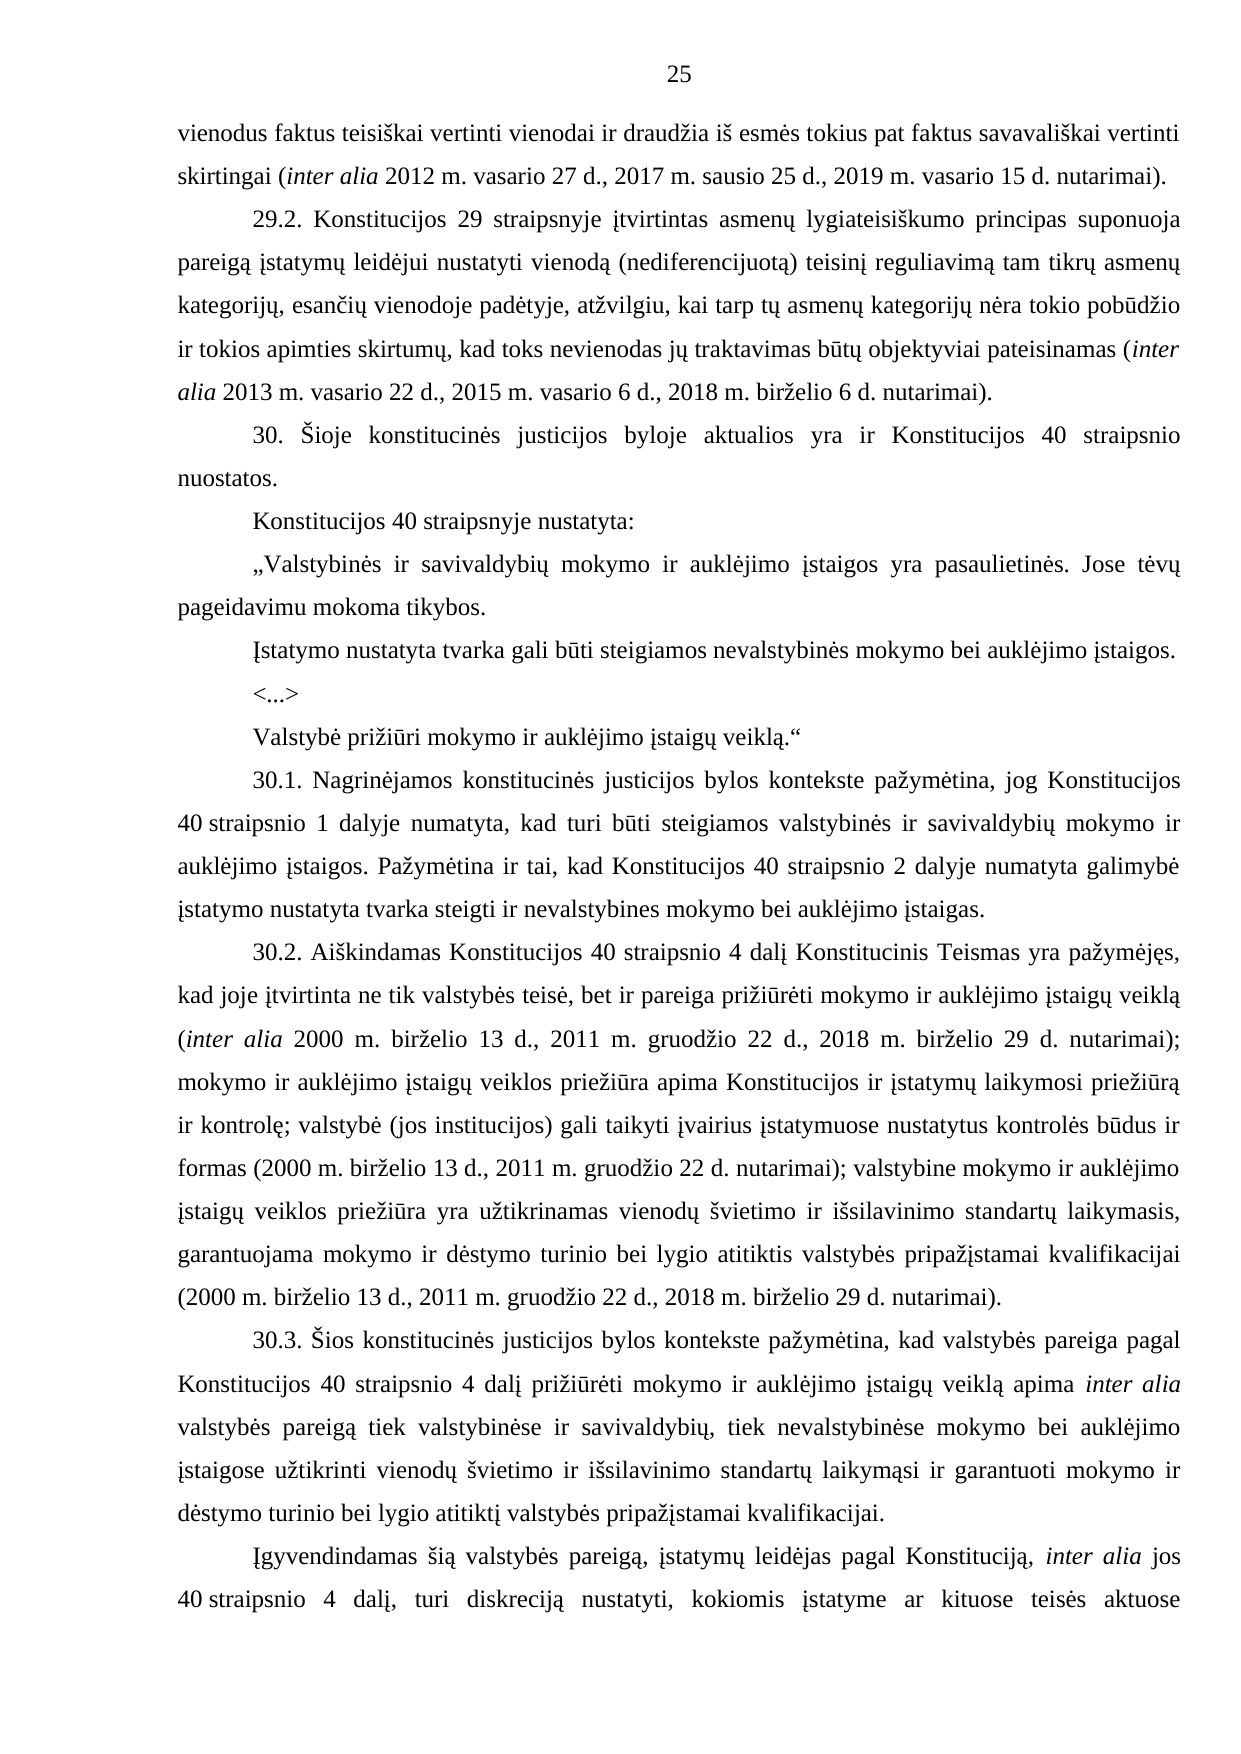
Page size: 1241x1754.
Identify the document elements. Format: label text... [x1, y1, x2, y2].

text 30. Šioje konstitucinės justicijos byloje aktualios yra ir Konstitucijos 40 straipsnio nuostatos. [177, 420, 1181, 492]
text <...> [177, 679, 1181, 707]
text Konstitucijos 40 straipsnyje nustatyta: [177, 506, 1181, 535]
text 30.3. Šios konstitucinės justicijos bylos kontekste pažymėtina, kad valstybės pareiga pagal Konstitucijos 40 straipsnio 4 dalį prižiūrėti mokymo ir auklėjimo įstaigų veiklą apima inter alia valstybės pareigą tiek valstybinėse ir savivaldybių, tiek nevalstybinėse mokymo bei auklėjimo įstaigose užtikrinti vienodų švietimo ir išsilavinimo standartų laikymąsi ir garantuoti mokymo ir dėstymo turinio bei lygio atitiktį valstybės pripažįstamai kvalifikacijai. [177, 1326, 1181, 1527]
text 30.2. Aiškindamas Konstitucijos 40 straipsnio 4 dalį Konstitucinis Teismas yra pažymėjęs, kad joje įtvirtinta ne tik valstybės teisė, bet ir pareiga prižiūrėti mokymo ir auklėjimo įstaigų veiklą (inter alia 2000 m. birželio 13 d., 2011 m. gruodžio 22 d., 2018 m. birželio 29 d. nutarimai); mokymo ir auklėjimo įstaigų veiklos priežiūra apima Konstitucijos ir įstatymų laikymosi priežiūrą ir kontrolę; valstybė (jos institucijos) gali taikyti įvairius įstatymuose nustatytus kontrolės būdus ir formas (2000 m. birželio 13 d., 2011 m. gruodžio 22 d. nutarimai); valstybine mokymo ir auklėjimo įstaigų veiklos priežiūra yra užtikrinamas vienodų švietimo ir išsilavinimo standartų laikymasis, garantuojama mokymo ir dėstymo turinio bei lygio atitiktis valstybės pripažįstamai kvalifikacijai (2000 m. birželio 13 d., 2011 m. gruodžio 22 d., 2018 m. birželio 29 d. nutarimai). [177, 937, 1181, 1311]
text 29.2. Konstitucijos 29 straipsnyje įtvirtintas asmenų lygiateisiškumo principas suponuoja pareigą įstatymų leidėjui nustatyti vienodą (nediferencijuotą) teisinį reguliavimą tam tikrų asmenų kategorijų, esančių vienodoje padėtyje, atžvilgiu, kai tarp tų asmenų kategorijų nėra tokio pobūdžio ir tokios apimties skirtumų, kad toks nevienodas jų traktavimas būtų objektyviai pateisinamas (inter alia 2013 m. vasario 22 d., 2015 m. vasario 6 d., 2018 m. birželio 6 d. nutarimai). [177, 204, 1181, 406]
text Įstatymo nustatyta tvarka gali būti steigiamos nevalstybinės mokymo bei auklėjimo įstaigos. [177, 636, 1181, 664]
text Valstybė prižiūri mokymo ir auklėjimo įstaigų veiklą.“ [177, 722, 1181, 751]
text vienodus faktus teisiškai vertinti vienodai ir draudžia iš esmės tokius pat faktus savavališkai vertinti skirtingai (inter alia 2012 m. vasario 27 d., 2017 m. sausio 25 d., 2019 m. vasario 15 d. nutarimai). [177, 118, 1181, 190]
text 30.1. Nagrinėjamos konstitucinės justicijos bylos kontekste pažymėtina, jog Konstitucijos 40 straipsnio 1 dalyje numatyta, kad turi būti steigiamos valstybinės ir savivaldybių mokymo ir auklėjimo įstaigos. Pažymėtina ir tai, kad Konstitucijos 40 straipsnio 2 dalyje numatyta galimybė įstatymo nustatyta tvarka steigti ir nevalstybines mokymo bei auklėjimo įstaigas. [177, 765, 1181, 923]
text „Valstybinės ir savivaldybių mokymo ir auklėjimo įstaigos yra pasaulietinės. Jose tėvų pageidavimu mokoma tikybos. [177, 549, 1181, 621]
text Įgyvendindamas šią valstybės pareigą, įstatymų leidėjas pagal Konstituciją, inter alia jos 40 straipsnio 4 dalį, turi diskreciją nustatyti, kokiomis įstatyme ar kituose teisės aktuose [177, 1541, 1181, 1613]
